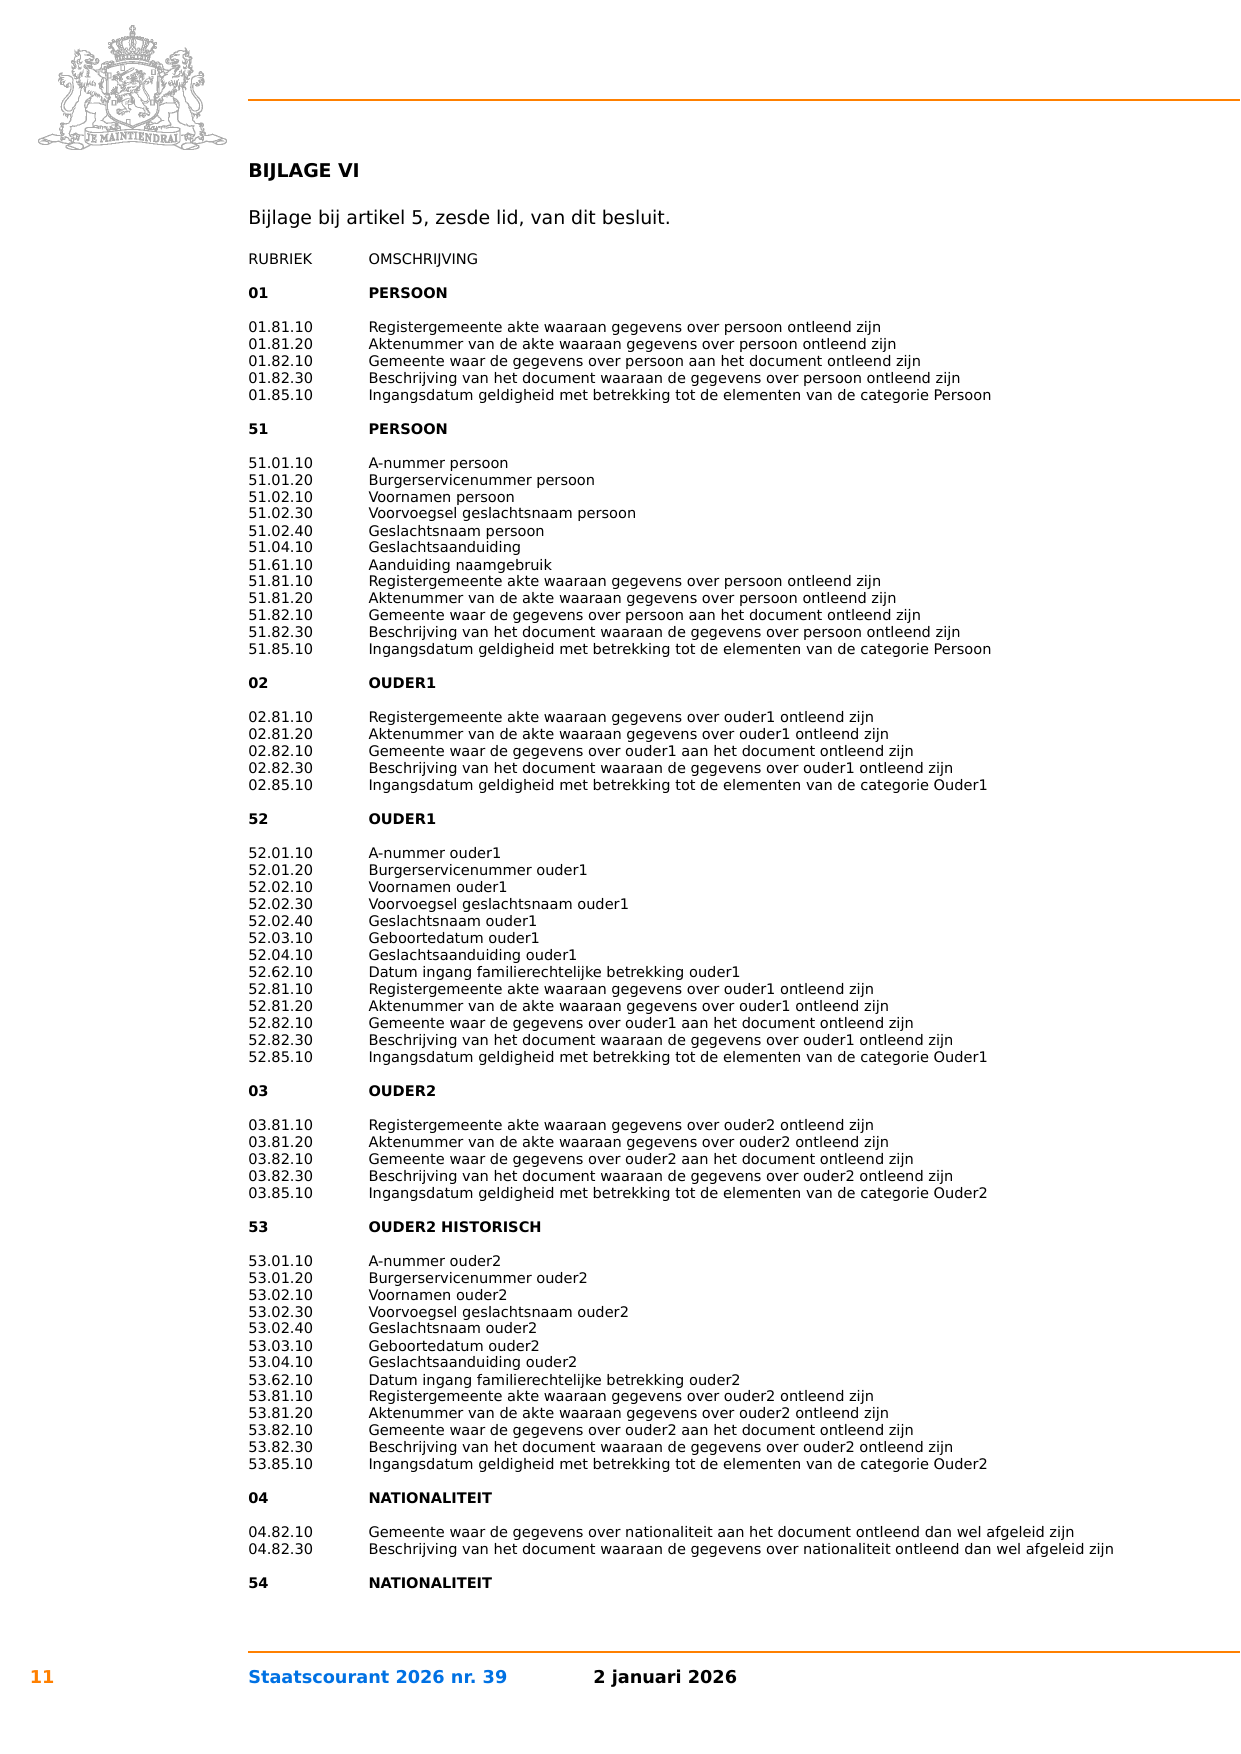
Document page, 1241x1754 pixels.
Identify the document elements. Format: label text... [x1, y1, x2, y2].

picture [38, 25, 227, 150]
table_cell [248, 828, 362, 845]
table_cell 51.82.10 [248, 607, 362, 624]
table_cell 03.82.10 [248, 1151, 362, 1168]
table_cell 52 [248, 811, 362, 828]
table_cell 52.82.30 [248, 1032, 362, 1049]
table_cell 52.62.10 [248, 964, 362, 981]
table_cell 51.85.10 [248, 641, 362, 658]
table_cell Gemeente waar de gegevens over persoon aan het document ontleend zijn [363, 353, 1163, 369]
table_cell Voornamen ouder2 [363, 1286, 1163, 1303]
table_cell 52.02.30 [248, 896, 362, 913]
table_cell Registergemeente akte waaraan gegevens over ouder2 ontleend zijn [363, 1117, 1163, 1134]
table_cell [248, 1473, 362, 1490]
table_cell 52.03.10 [248, 930, 362, 947]
table_cell 52.02.10 [248, 879, 362, 896]
table_cell 51.81.20 [248, 590, 362, 607]
table_cell [363, 1066, 1163, 1083]
table_cell 01 [248, 285, 362, 302]
table_cell 04.82.30 [248, 1541, 362, 1558]
table_cell Gemeente waar de gegevens over persoon aan het document ontleend zijn [363, 607, 1163, 624]
table_cell Geboortedatum ouder2 [363, 1338, 1163, 1354]
table_cell 51.01.20 [248, 471, 362, 488]
table_cell [363, 438, 1163, 454]
table_cell A-nummer ouder2 [363, 1253, 1163, 1269]
table_cell [363, 268, 1163, 285]
table_cell Aanduiding naamgebruik [363, 556, 1163, 573]
table_cell [363, 1473, 1163, 1490]
table_cell Ingangsdatum geldigheid met betrekking tot de elementen van de categorie Ouder1 [363, 1049, 1163, 1066]
table_cell Voornamen ouder1 [363, 879, 1163, 896]
table_cell 52.01.10 [248, 845, 362, 862]
table_cell Aktenummer van de akte waaraan gegevens over ouder2 ontleend zijn [363, 1134, 1163, 1151]
table_cell 01.82.10 [248, 353, 362, 369]
table_cell Gemeente waar de gegevens over ouder2 aan het document ontleend zijn [363, 1151, 1163, 1168]
table_header OMSCHRIJVING [363, 251, 1163, 268]
table_cell Ingangsdatum geldigheid met betrekking tot de elementen van de categorie Ouder2 [363, 1185, 1163, 1202]
table_cell Voorvoegsel geslachtsnaam persoon [363, 505, 1163, 522]
table_cell Burgerservicenummer ouder2 [363, 1270, 1163, 1286]
table_cell [363, 794, 1163, 811]
table_cell [248, 658, 362, 675]
table_cell [248, 404, 362, 421]
table_cell Gemeente waar de gegevens over ouder2 aan het document ontleend zijn [363, 1422, 1163, 1439]
table_cell Ingangsdatum geldigheid met betrekking tot de elementen van de categorie Ouder1 [363, 777, 1163, 794]
table_cell 51.02.40 [248, 523, 362, 539]
table_cell [248, 268, 362, 285]
table_cell PERSOON [363, 421, 1163, 437]
table_cell NATIONALITEIT [363, 1490, 1163, 1507]
table_cell 53.02.10 [248, 1286, 362, 1303]
table_cell Gemeente waar de gegevens over ouder1 aan het document ontleend zijn [363, 1015, 1163, 1032]
table_cell [363, 1507, 1163, 1524]
table_cell NATIONALITEIT [363, 1575, 1163, 1592]
table_cell 51.81.10 [248, 573, 362, 590]
table_cell Beschrijving van het document waaraan de gegevens over persoon ontleend zijn [363, 370, 1163, 387]
table_cell 04 [248, 1490, 362, 1507]
table_cell OUDER2 HISTORISCH [363, 1219, 1163, 1236]
table_cell 51.01.10 [248, 455, 362, 471]
table_cell 03.82.30 [248, 1168, 362, 1184]
table_cell [363, 828, 1163, 845]
table_cell 02 [248, 675, 362, 692]
table_cell 53.04.10 [248, 1354, 362, 1371]
table_cell [248, 302, 362, 319]
table_cell 52.82.10 [248, 1015, 362, 1032]
table_cell 52.81.20 [248, 998, 362, 1015]
table_cell Beschrijving van het document waaraan de gegevens over ouder2 ontleend zijn [363, 1168, 1163, 1184]
table_cell [363, 302, 1163, 319]
table_cell Voornamen persoon [363, 489, 1163, 505]
table_cell 53 [248, 1219, 362, 1236]
table_cell 52.02.40 [248, 913, 362, 930]
table_cell Geslachtsnaam persoon [363, 523, 1163, 539]
table_cell [248, 692, 362, 709]
table_cell 53.02.30 [248, 1304, 362, 1320]
table_cell 53.82.30 [248, 1439, 362, 1456]
table_cell A-nummer persoon [363, 455, 1163, 471]
table_cell Burgerservicenummer persoon [363, 471, 1163, 488]
table_cell 53.03.10 [248, 1338, 362, 1354]
table_cell 51.82.30 [248, 624, 362, 641]
table_cell Beschrijving van het document waaraan de gegevens over ouder1 ontleend zijn [363, 1032, 1163, 1049]
table_cell Datum ingang familierechtelijke betrekking ouder1 [363, 964, 1163, 981]
table_cell [248, 1236, 362, 1252]
table_cell Aktenummer van de akte waaraan gegevens over persoon ontleend zijn [363, 336, 1163, 353]
table_cell 01.85.10 [248, 387, 362, 403]
table_cell Aktenummer van de akte waaraan gegevens over ouder1 ontleend zijn [363, 726, 1163, 743]
table_cell 02.81.20 [248, 726, 362, 743]
table_header RUBRIEK [248, 251, 362, 268]
table_cell 04.82.10 [248, 1524, 362, 1541]
table_cell Geslachtsaanduiding [363, 539, 1163, 556]
table_cell [363, 658, 1163, 675]
table_cell 53.81.10 [248, 1388, 362, 1405]
table_cell OUDER1 [363, 811, 1163, 828]
text Bijlage bij artikel 5, zesde lid, van dit besluit. [248, 207, 1163, 229]
table_cell Aktenummer van de akte waaraan gegevens over ouder2 ontleend zijn [363, 1405, 1163, 1422]
table_cell Gemeente waar de gegevens over nationaliteit aan het document ontleend dan wel afgeleid zijn [363, 1524, 1163, 1541]
table_cell Geslachtsaanduiding ouder1 [363, 947, 1163, 964]
table_cell Voorvoegsel geslachtsnaam ouder1 [363, 896, 1163, 913]
table_cell Geslachtsnaam ouder1 [363, 913, 1163, 930]
table_cell 53.02.40 [248, 1320, 362, 1337]
table_cell Burgerservicenummer ouder1 [363, 862, 1163, 879]
table_cell 51.02.30 [248, 505, 362, 522]
table_cell [248, 1507, 362, 1524]
table_cell 01.82.30 [248, 370, 362, 387]
table_cell 01.81.20 [248, 336, 362, 353]
table_cell 51.61.10 [248, 556, 362, 573]
table_cell [248, 794, 362, 811]
table_cell Beschrijving van het document waaraan de gegevens over nationaliteit ontleend dan wel afgeleid zijn [363, 1541, 1163, 1558]
table_cell 51 [248, 421, 362, 437]
table_cell OUDER1 [363, 675, 1163, 692]
table_cell Gemeente waar de gegevens over ouder1 aan het document ontleend zijn [363, 743, 1163, 760]
table_cell Geslachtsaanduiding ouder2 [363, 1354, 1163, 1371]
table_cell 53.81.20 [248, 1405, 362, 1422]
table_cell Ingangsdatum geldigheid met betrekking tot de elementen van de categorie Ouder2 [363, 1456, 1163, 1473]
table_cell Aktenummer van de akte waaraan gegevens over ouder1 ontleend zijn [363, 998, 1163, 1015]
table_cell 02.85.10 [248, 777, 362, 794]
table_cell PERSOON [363, 285, 1163, 302]
table_cell 03.85.10 [248, 1185, 362, 1202]
table_cell [248, 1202, 362, 1218]
table_cell Beschrijving van het document waaraan de gegevens over persoon ontleend zijn [363, 624, 1163, 641]
table_cell 52.81.10 [248, 981, 362, 998]
table_cell Geslachtsnaam ouder2 [363, 1320, 1163, 1337]
table_cell [363, 1202, 1163, 1218]
table_cell 02.81.10 [248, 709, 362, 726]
table_cell Ingangsdatum geldigheid met betrekking tot de elementen van de categorie Persoon [363, 387, 1163, 403]
table_cell 53.01.10 [248, 1253, 362, 1269]
table_cell Registergemeente akte waaraan gegevens over persoon ontleend zijn [363, 573, 1163, 590]
table_cell [363, 1236, 1163, 1252]
table_cell Geboortedatum ouder1 [363, 930, 1163, 947]
table_cell Registergemeente akte waaraan gegevens over ouder1 ontleend zijn [363, 709, 1163, 726]
table_cell [248, 1066, 362, 1083]
subtitle BIJLAGE VI [248, 160, 1163, 182]
table_cell [248, 438, 362, 454]
table_cell 52.04.10 [248, 947, 362, 964]
table_cell 53.85.10 [248, 1456, 362, 1473]
table_cell Registergemeente akte waaraan gegevens over persoon ontleend zijn [363, 319, 1163, 336]
table_cell Registergemeente akte waaraan gegevens over ouder2 ontleend zijn [363, 1388, 1163, 1405]
table_cell 02.82.30 [248, 760, 362, 777]
table_cell [363, 404, 1163, 421]
table_cell 53.62.10 [248, 1371, 362, 1388]
table_cell 03 [248, 1083, 362, 1100]
table_cell Beschrijving van het document waaraan de gegevens over ouder1 ontleend zijn [363, 760, 1163, 777]
table_cell Aktenummer van de akte waaraan gegevens over persoon ontleend zijn [363, 590, 1163, 607]
table_cell Ingangsdatum geldigheid met betrekking tot de elementen van de categorie Persoon [363, 641, 1163, 658]
table_cell 52.85.10 [248, 1049, 362, 1066]
table_cell 01.81.10 [248, 319, 362, 336]
table_cell Beschrijving van het document waaraan de gegevens over ouder2 ontleend zijn [363, 1439, 1163, 1456]
table_cell OUDER2 [363, 1083, 1163, 1100]
table_cell Registergemeente akte waaraan gegevens over ouder1 ontleend zijn [363, 981, 1163, 998]
table_cell Datum ingang familierechtelijke betrekking ouder2 [363, 1371, 1163, 1388]
table_cell 02.82.10 [248, 743, 362, 760]
table_cell 51.04.10 [248, 539, 362, 556]
table_cell 03.81.10 [248, 1117, 362, 1134]
table_cell 52.01.20 [248, 862, 362, 879]
table_cell [363, 692, 1163, 709]
table_cell 53.82.10 [248, 1422, 362, 1439]
table_cell 03.81.20 [248, 1134, 362, 1151]
table_cell 54 [248, 1575, 362, 1592]
table_cell [363, 1558, 1163, 1575]
table_cell [248, 1100, 362, 1117]
table_cell [363, 1100, 1163, 1117]
table_cell A-nummer ouder1 [363, 845, 1163, 862]
table_cell 51.02.10 [248, 489, 362, 505]
table_cell [248, 1558, 362, 1575]
table_cell Voorvoegsel geslachtsnaam ouder2 [363, 1304, 1163, 1320]
table_cell 53.01.20 [248, 1270, 362, 1286]
